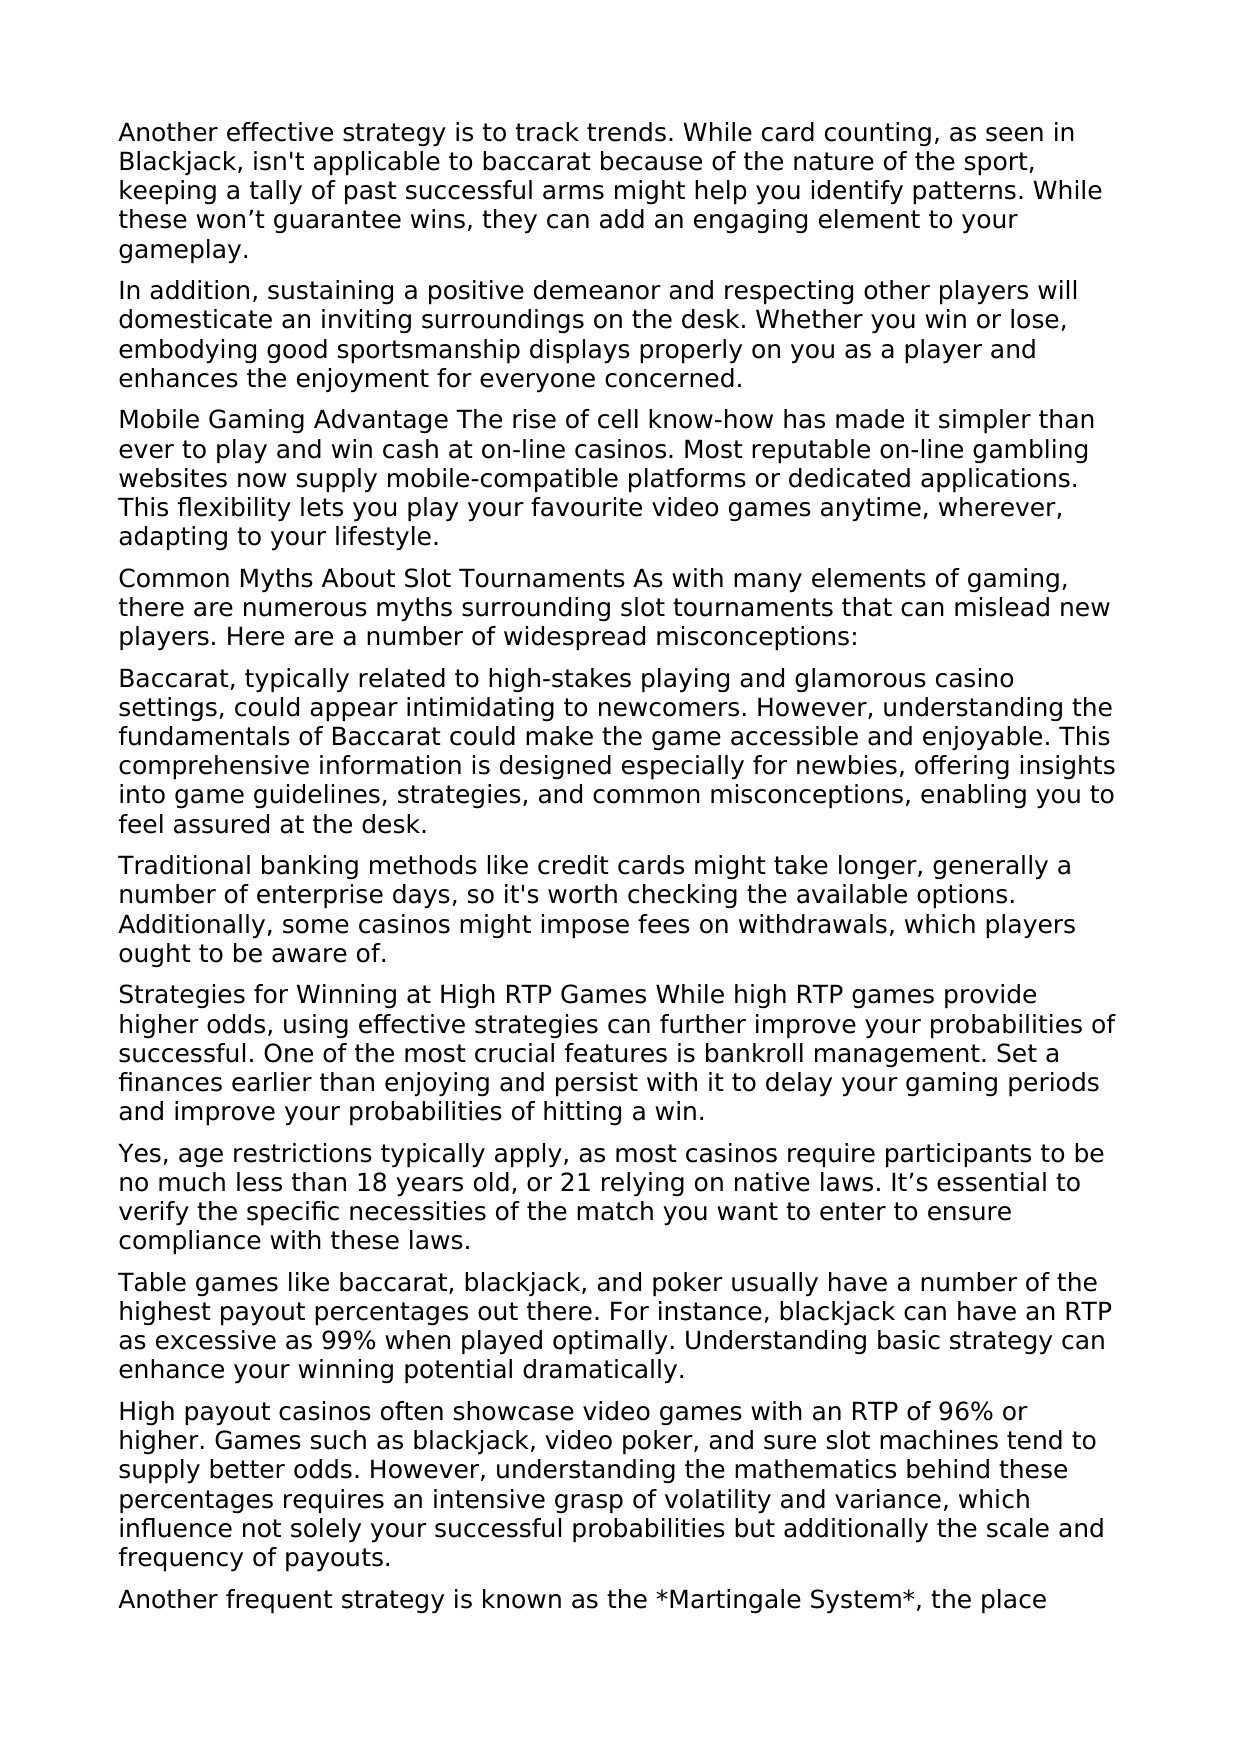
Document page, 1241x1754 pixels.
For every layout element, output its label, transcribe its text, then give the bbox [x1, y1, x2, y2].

text Strategies for Winning at High RTP Games While high RTP games provide higher odds, using effective strategies can further improve your probabilities of successful. One of the most crucial features is bankroll management. Set a finances earlier than enjoying and persist with it to delay your gaming periods and improve your probabilities of hitting a win. [118, 981, 1122, 1126]
text Yes, age restrictions typically apply, as most casinos require participants to be no much less than 18 years old, or 21 relying on native laws. It’s essential to verify the specific necessities of the match you want to enter to ensure compliance with these laws. [118, 1139, 1122, 1256]
text High payout casinos often showcase video games with an RTP of 96% or higher. Games such as blackjack, video poker, and sure slot machines tend to supply better odds. However, understanding the mathematics behind these percentages requires an intensive grasp of volatility and variance, which influence not solely your successful probabilities but additionally the scale and frequency of payouts. [118, 1397, 1122, 1572]
text Another effective strategy is to track trends. While card counting, as seen in Blackjack, isn't applicable to baccarat because of the nature of the sport, keeping a tally of past successful arms might help you identify patterns. While these won’t guarantee wins, they can add an engaging element to your gameplay. [118, 118, 1122, 264]
text Traditional banking methods like credit cards might take longer, generally a number of enterprise days, so it's worth checking the available options. Additionally, some casinos might impose fees on withdrawals, which players ought to be aware of. [118, 851, 1122, 968]
text Table games like baccarat, blackjack, and poker usually have a number of the highest payout percentages out there. For instance, blackjack can have an RTP as excessive as 99% when played optimally. Understanding basic strategy can enhance your winning potential dramatically. [118, 1268, 1122, 1385]
text Baccarat, typically related to high-stakes playing and glamorous casino settings, could appear intimidating to newcomers. However, understanding the fundamentals of Baccarat could make the game accessible and enjoyable. This comprehensive information is designed especially for newbies, offering insights into game guidelines, strategies, and common misconceptions, enabling you to feel assured at the desk. [118, 664, 1122, 839]
text Common Myths About Slot Tournaments As with many elements of gaming, there are numerous myths surrounding slot tournaments that can mislead new players. Here are a number of widespread misconceptions: [118, 564, 1122, 651]
text Another frequent strategy is known as the *Martingale System*, the place [118, 1585, 1122, 1614]
text Mobile Gaming Advantage The rise of cell know-how has made it simpler than ever to play and win cash at on-line casinos. Most reputable on-line gambling websites now supply mobile-compatible platforms or dedicated applications. This flexibility lets you play your favourite video games anytime, wherever, adapting to your lifestyle. [118, 406, 1122, 551]
text In addition, sustaining a positive demeanor and respecting other players will domesticate an inviting surroundings on the desk. Whether you win or lose, embodying good sportsmanship displays properly on you as a player and enhances the enjoyment for everyone concerned. [118, 276, 1122, 393]
